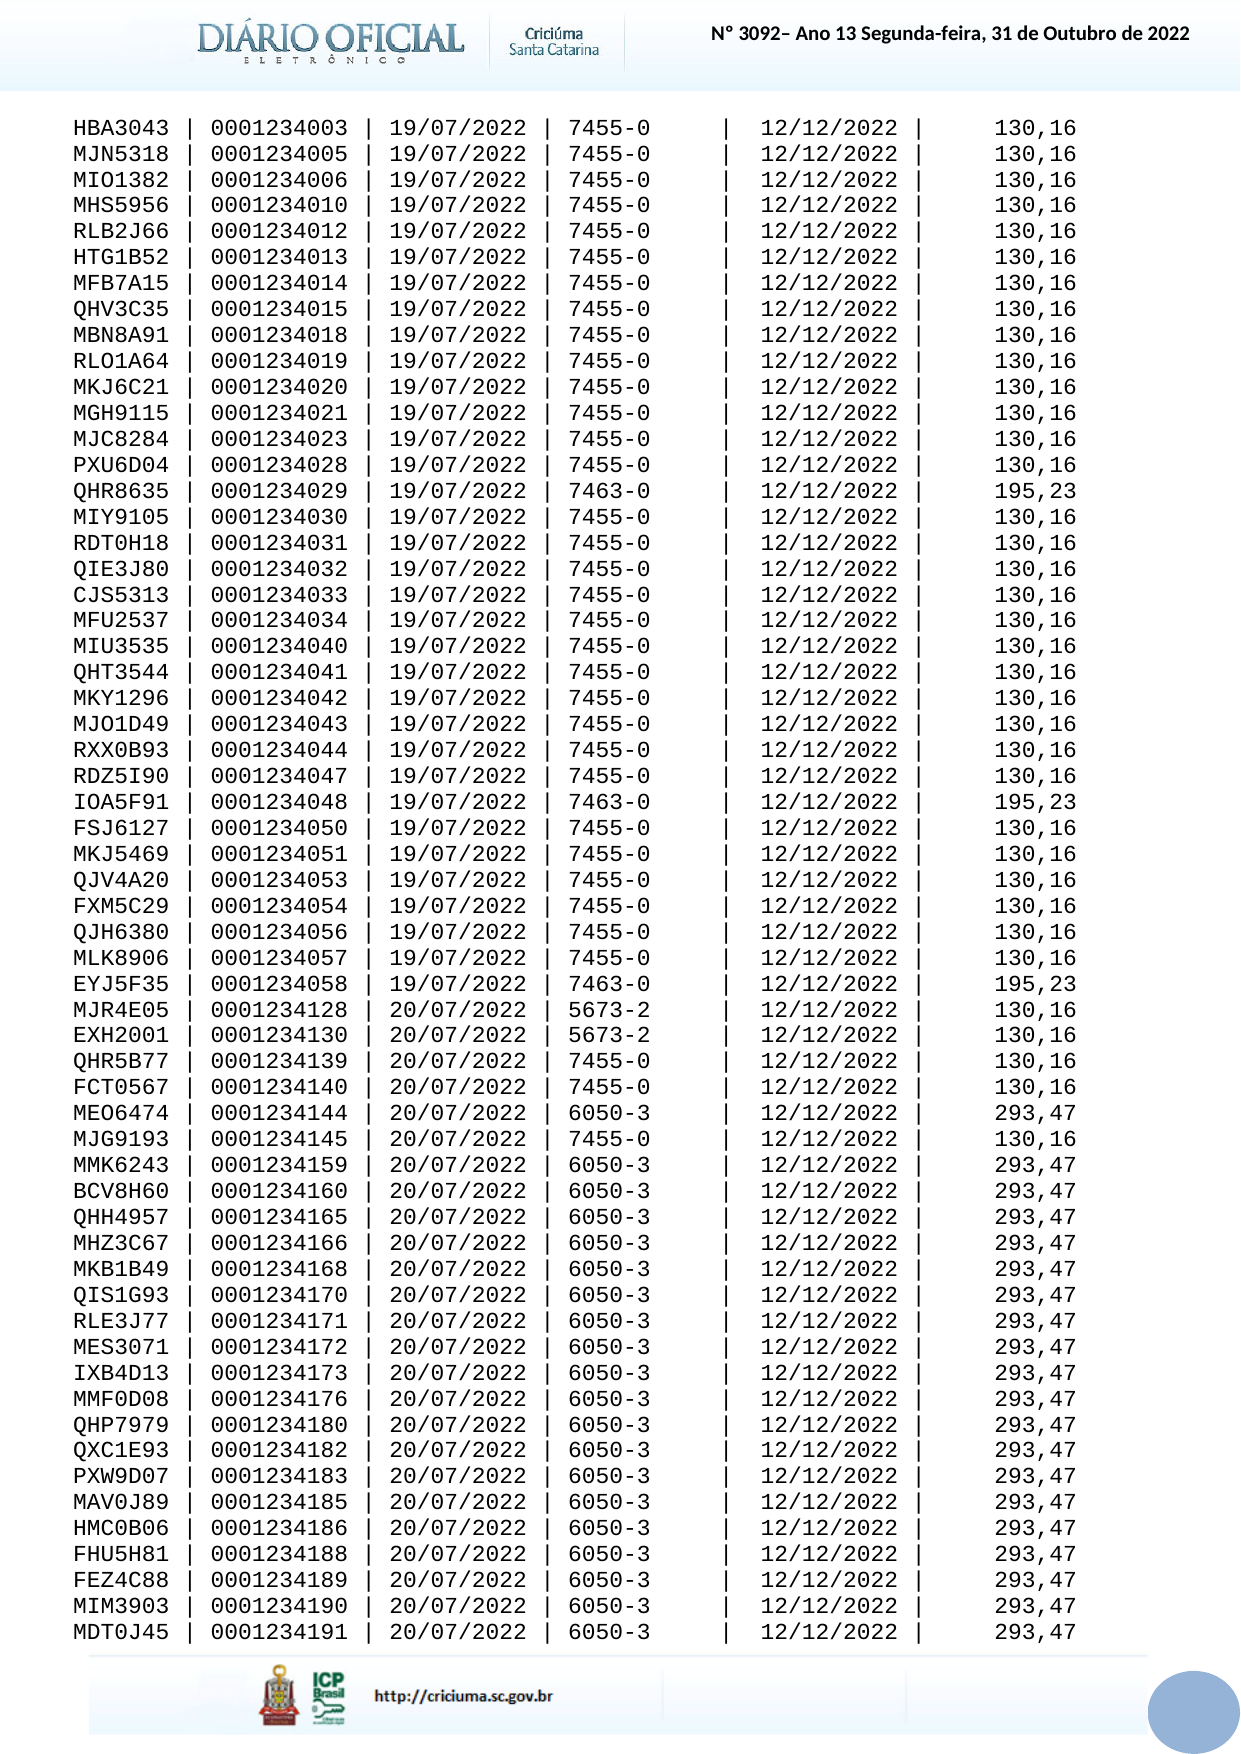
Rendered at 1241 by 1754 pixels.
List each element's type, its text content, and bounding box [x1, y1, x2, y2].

text MIU3535 | 0001234040 | 19/07/2022 | 7455-0 | 12/12/2022 | 130,16 [59, 635, 1167, 661]
text BCV8H60 | 0001234160 | 20/07/2022 | 6050-3 | 12/12/2022 | 293,47 [59, 1179, 1167, 1205]
text QIS1G93 | 0001234170 | 20/07/2022 | 6050-3 | 12/12/2022 | 293,47 [59, 1283, 1167, 1309]
text HMC0B06 | 0001234186 | 20/07/2022 | 6050-3 | 12/12/2022 | 293,47 [59, 1517, 1167, 1543]
text MIM3903 | 0001234190 | 20/07/2022 | 6050-3 | 12/12/2022 | 293,47 [59, 1594, 1167, 1620]
text MES3071 | 0001234172 | 20/07/2022 | 6050-3 | 12/12/2022 | 293,47 [59, 1335, 1167, 1361]
text MMF0D08 | 0001234176 | 20/07/2022 | 6050-3 | 12/12/2022 | 293,47 [59, 1387, 1167, 1413]
text RLO1A64 | 0001234019 | 19/07/2022 | 7455-0 | 12/12/2022 | 130,16 [59, 349, 1167, 375]
text QJV4A20 | 0001234053 | 19/07/2022 | 7455-0 | 12/12/2022 | 130,16 [59, 868, 1167, 894]
text MJG9193 | 0001234145 | 20/07/2022 | 7455-0 | 12/12/2022 | 130,16 [59, 1128, 1167, 1153]
text QHP7979 | 0001234180 | 20/07/2022 | 6050-3 | 12/12/2022 | 293,47 [59, 1413, 1167, 1439]
text IOA5F91 | 0001234048 | 19/07/2022 | 7463-0 | 12/12/2022 | 195,23 [59, 790, 1167, 816]
text MJO1D49 | 0001234043 | 19/07/2022 | 7455-0 | 12/12/2022 | 130,16 [59, 713, 1167, 738]
text QHR5B77 | 0001234139 | 20/07/2022 | 7455-0 | 12/12/2022 | 130,16 [59, 1050, 1167, 1076]
text QHR8635 | 0001234029 | 19/07/2022 | 7463-0 | 12/12/2022 | 195,23 [59, 479, 1167, 505]
text QHV3C35 | 0001234015 | 19/07/2022 | 7455-0 | 12/12/2022 | 130,16 [59, 298, 1167, 323]
text HBA3043 | 0001234003 | 19/07/2022 | 7455-0 | 12/12/2022 | 130,16 [59, 116, 1167, 142]
text MMK6243 | 0001234159 | 20/07/2022 | 6050-3 | 12/12/2022 | 293,47 [59, 1153, 1167, 1179]
text QHH4957 | 0001234165 | 20/07/2022 | 6050-3 | 12/12/2022 | 293,47 [59, 1205, 1167, 1231]
text MJR4E05 | 0001234128 | 20/07/2022 | 5673-2 | 12/12/2022 | 130,16 [59, 998, 1167, 1024]
text MAV0J89 | 0001234185 | 20/07/2022 | 6050-3 | 12/12/2022 | 293,47 [59, 1491, 1167, 1517]
text RDZ5I90 | 0001234047 | 19/07/2022 | 7455-0 | 12/12/2022 | 130,16 [59, 764, 1167, 790]
text RLB2J66 | 0001234012 | 19/07/2022 | 7455-0 | 12/12/2022 | 130,16 [59, 220, 1167, 246]
text EYJ5F35 | 0001234058 | 19/07/2022 | 7463-0 | 12/12/2022 | 195,23 [59, 972, 1167, 998]
text RXX0B93 | 0001234044 | 19/07/2022 | 7455-0 | 12/12/2022 | 130,16 [59, 738, 1167, 764]
text RDT0H18 | 0001234031 | 19/07/2022 | 7455-0 | 12/12/2022 | 130,16 [59, 531, 1167, 557]
text MKY1296 | 0001234042 | 19/07/2022 | 7455-0 | 12/12/2022 | 130,16 [59, 687, 1167, 713]
text MJC8284 | 0001234023 | 19/07/2022 | 7455-0 | 12/12/2022 | 130,16 [59, 427, 1167, 453]
text MGH9115 | 0001234021 | 19/07/2022 | 7455-0 | 12/12/2022 | 130,16 [59, 401, 1167, 427]
text PXU6D04 | 0001234028 | 19/07/2022 | 7455-0 | 12/12/2022 | 130,16 [59, 453, 1167, 479]
text MLK8906 | 0001234057 | 19/07/2022 | 7455-0 | 12/12/2022 | 130,16 [59, 946, 1167, 972]
text EXH2001 | 0001234130 | 20/07/2022 | 5673-2 | 12/12/2022 | 130,16 [59, 1024, 1167, 1050]
text FHU5H81 | 0001234188 | 20/07/2022 | 6050-3 | 12/12/2022 | 293,47 [59, 1543, 1167, 1568]
text RLE3J77 | 0001234171 | 20/07/2022 | 6050-3 | 12/12/2022 | 293,47 [59, 1309, 1167, 1335]
text MBN8A91 | 0001234018 | 19/07/2022 | 7455-0 | 12/12/2022 | 130,16 [59, 323, 1167, 349]
text CJS5313 | 0001234033 | 19/07/2022 | 7455-0 | 12/12/2022 | 130,16 [59, 583, 1167, 609]
text MKB1B49 | 0001234168 | 20/07/2022 | 6050-3 | 12/12/2022 | 293,47 [59, 1257, 1167, 1283]
text MIY9105 | 0001234030 | 19/07/2022 | 7455-0 | 12/12/2022 | 130,16 [59, 505, 1167, 531]
text HTG1B52 | 0001234013 | 19/07/2022 | 7455-0 | 12/12/2022 | 130,16 [59, 246, 1167, 272]
text FEZ4C88 | 0001234189 | 20/07/2022 | 6050-3 | 12/12/2022 | 293,47 [59, 1568, 1167, 1594]
text QHT3544 | 0001234041 | 19/07/2022 | 7455-0 | 12/12/2022 | 130,16 [59, 661, 1167, 687]
text MKJ6C21 | 0001234020 | 19/07/2022 | 7455-0 | 12/12/2022 | 130,16 [59, 375, 1167, 401]
text FCT0567 | 0001234140 | 20/07/2022 | 7455-0 | 12/12/2022 | 130,16 [59, 1076, 1167, 1102]
text FXM5C29 | 0001234054 | 19/07/2022 | 7455-0 | 12/12/2022 | 130,16 [59, 894, 1167, 920]
text MFU2537 | 0001234034 | 19/07/2022 | 7455-0 | 12/12/2022 | 130,16 [59, 609, 1167, 635]
text MDT0J45 | 0001234191 | 20/07/2022 | 6050-3 | 12/12/2022 | 293,47 [59, 1620, 1167, 1646]
text MIO1382 | 0001234006 | 19/07/2022 | 7455-0 | 12/12/2022 | 130,16 [59, 168, 1167, 194]
text QIE3J80 | 0001234032 | 19/07/2022 | 7455-0 | 12/12/2022 | 130,16 [59, 557, 1167, 583]
text PXW9D07 | 0001234183 | 20/07/2022 | 6050-3 | 12/12/2022 | 293,47 [59, 1465, 1167, 1491]
text MEO6474 | 0001234144 | 20/07/2022 | 6050-3 | 12/12/2022 | 293,47 [59, 1102, 1167, 1128]
text MKJ5469 | 0001234051 | 19/07/2022 | 7455-0 | 12/12/2022 | 130,16 [59, 842, 1167, 868]
text QXC1E93 | 0001234182 | 20/07/2022 | 6050-3 | 12/12/2022 | 293,47 [59, 1439, 1167, 1465]
text MHZ3C67 | 0001234166 | 20/07/2022 | 6050-3 | 12/12/2022 | 293,47 [59, 1231, 1167, 1257]
text FSJ6127 | 0001234050 | 19/07/2022 | 7455-0 | 12/12/2022 | 130,16 [59, 816, 1167, 842]
text MFB7A15 | 0001234014 | 19/07/2022 | 7455-0 | 12/12/2022 | 130,16 [59, 272, 1167, 298]
text QJH6380 | 0001234056 | 19/07/2022 | 7455-0 | 12/12/2022 | 130,16 [59, 920, 1167, 946]
text MHS5956 | 0001234010 | 19/07/2022 | 7455-0 | 12/12/2022 | 130,16 [59, 194, 1167, 220]
text MJN5318 | 0001234005 | 19/07/2022 | 7455-0 | 12/12/2022 | 130,16 [59, 142, 1167, 168]
text IXB4D13 | 0001234173 | 20/07/2022 | 6050-3 | 12/12/2022 | 293,47 [59, 1361, 1167, 1387]
